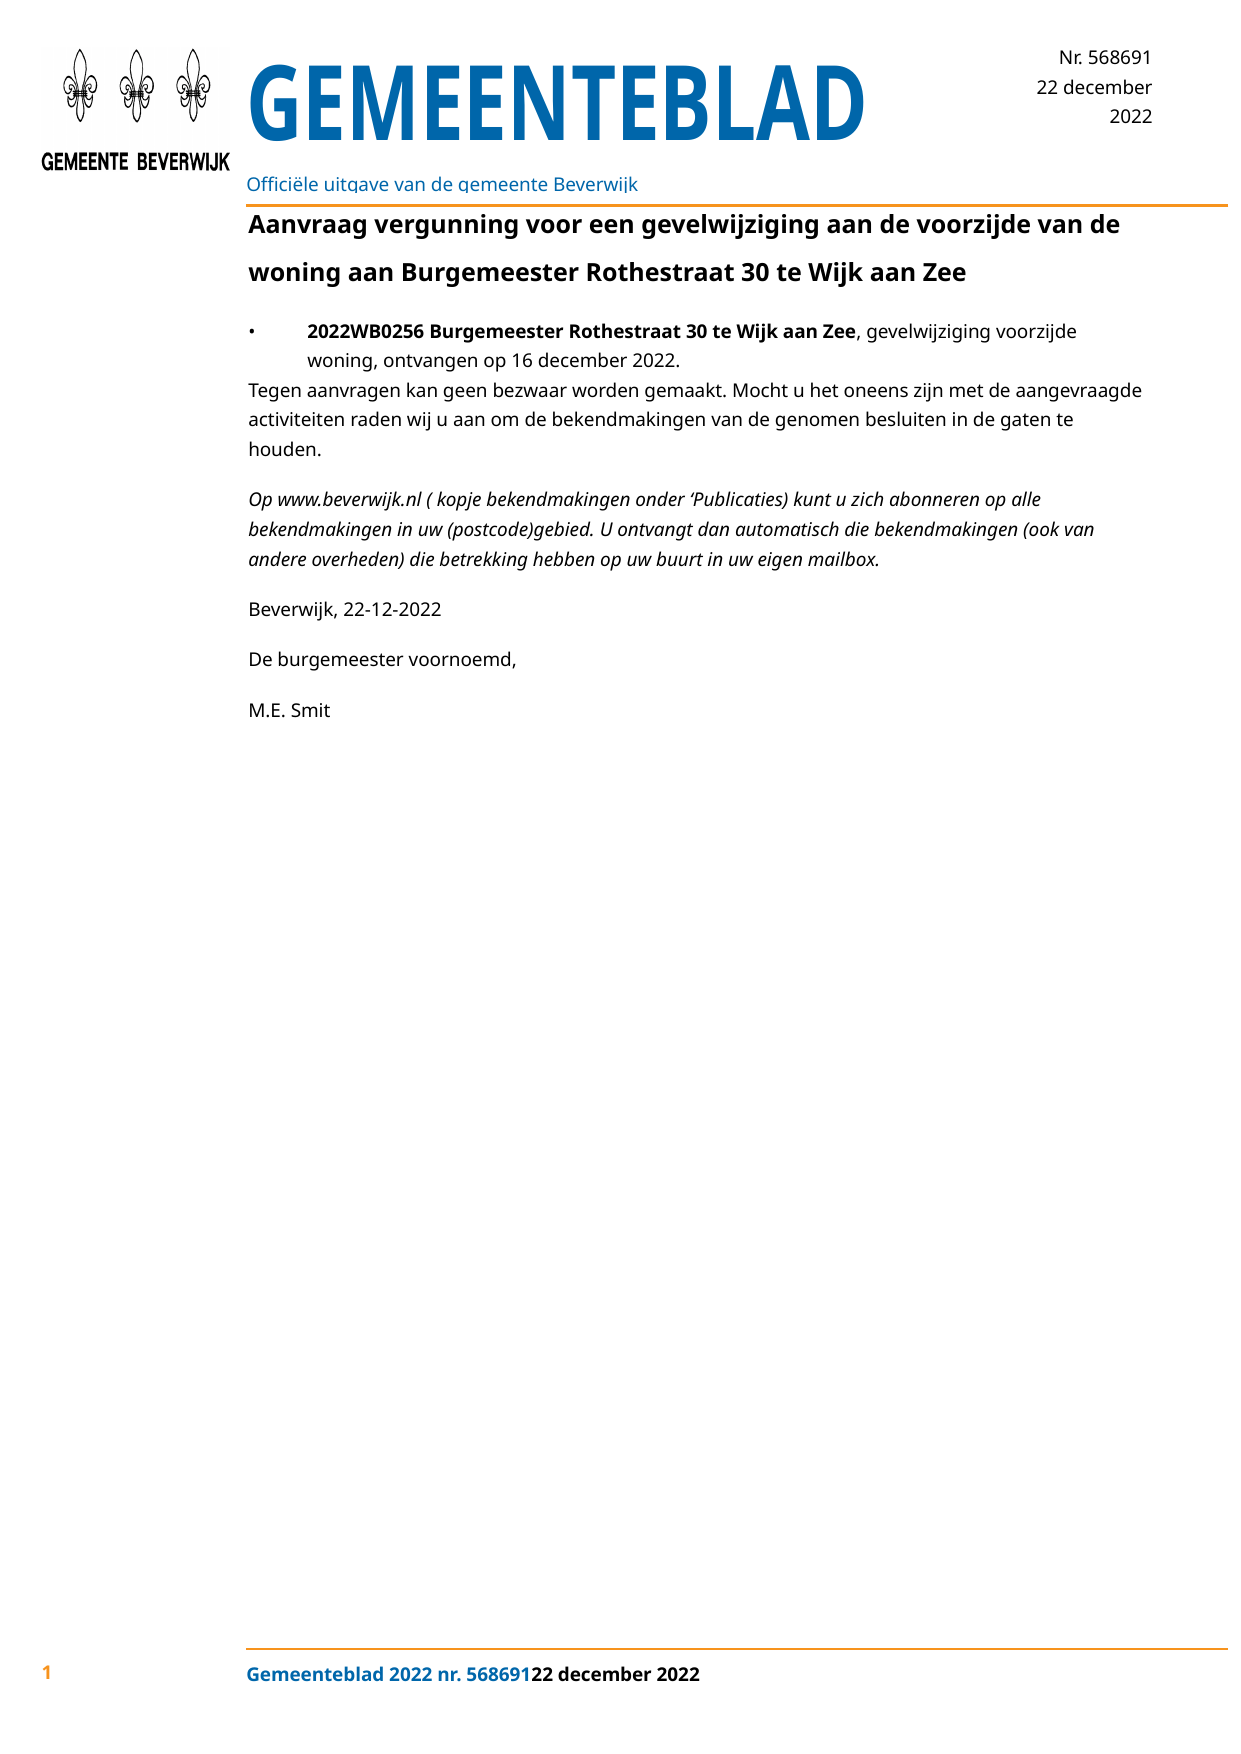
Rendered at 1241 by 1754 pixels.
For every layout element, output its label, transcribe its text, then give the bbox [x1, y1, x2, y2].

text De burgemeester voornoemd, [248, 647, 1152, 672]
text Aanvraag vergunning voor een gevelwijziging aan de voorzijde van de woning aan Burgemeester Rothestraat 30 te Wijk aan Zee [248, 207, 1152, 288]
text M.E. Smit [248, 697, 1152, 723]
picture [41, 47, 231, 172]
text Tegen aanvragen kan geen bezwaar worden gemaakt. Mocht u het oneens zijn met de aangevraagde activiteiten raden wij u aan om de bekendmakingen van de genomen besluiten in de gaten te houden. [248, 377, 1152, 462]
text Beverwijk, 22-12-2022 [248, 596, 1152, 622]
text Op www.beverwijk.nl ( kopje bekendmakingen onder ‘Publicaties) kunt u zich abonneren op alle bekendmakingen in uw (postcode)gebied. U ontvangt dan automatisch die bekendmakingen (ook van andere overheden) die betrekking hebben op uw buurt in uw eigen mailbox. [248, 487, 1152, 572]
list 2022WB0256 Burgemeester Rothestraat 30 te Wijk aan Zee, gevelwijziging voorzijde woning, ontvangen op 16 december 2022. [248, 318, 1152, 373]
